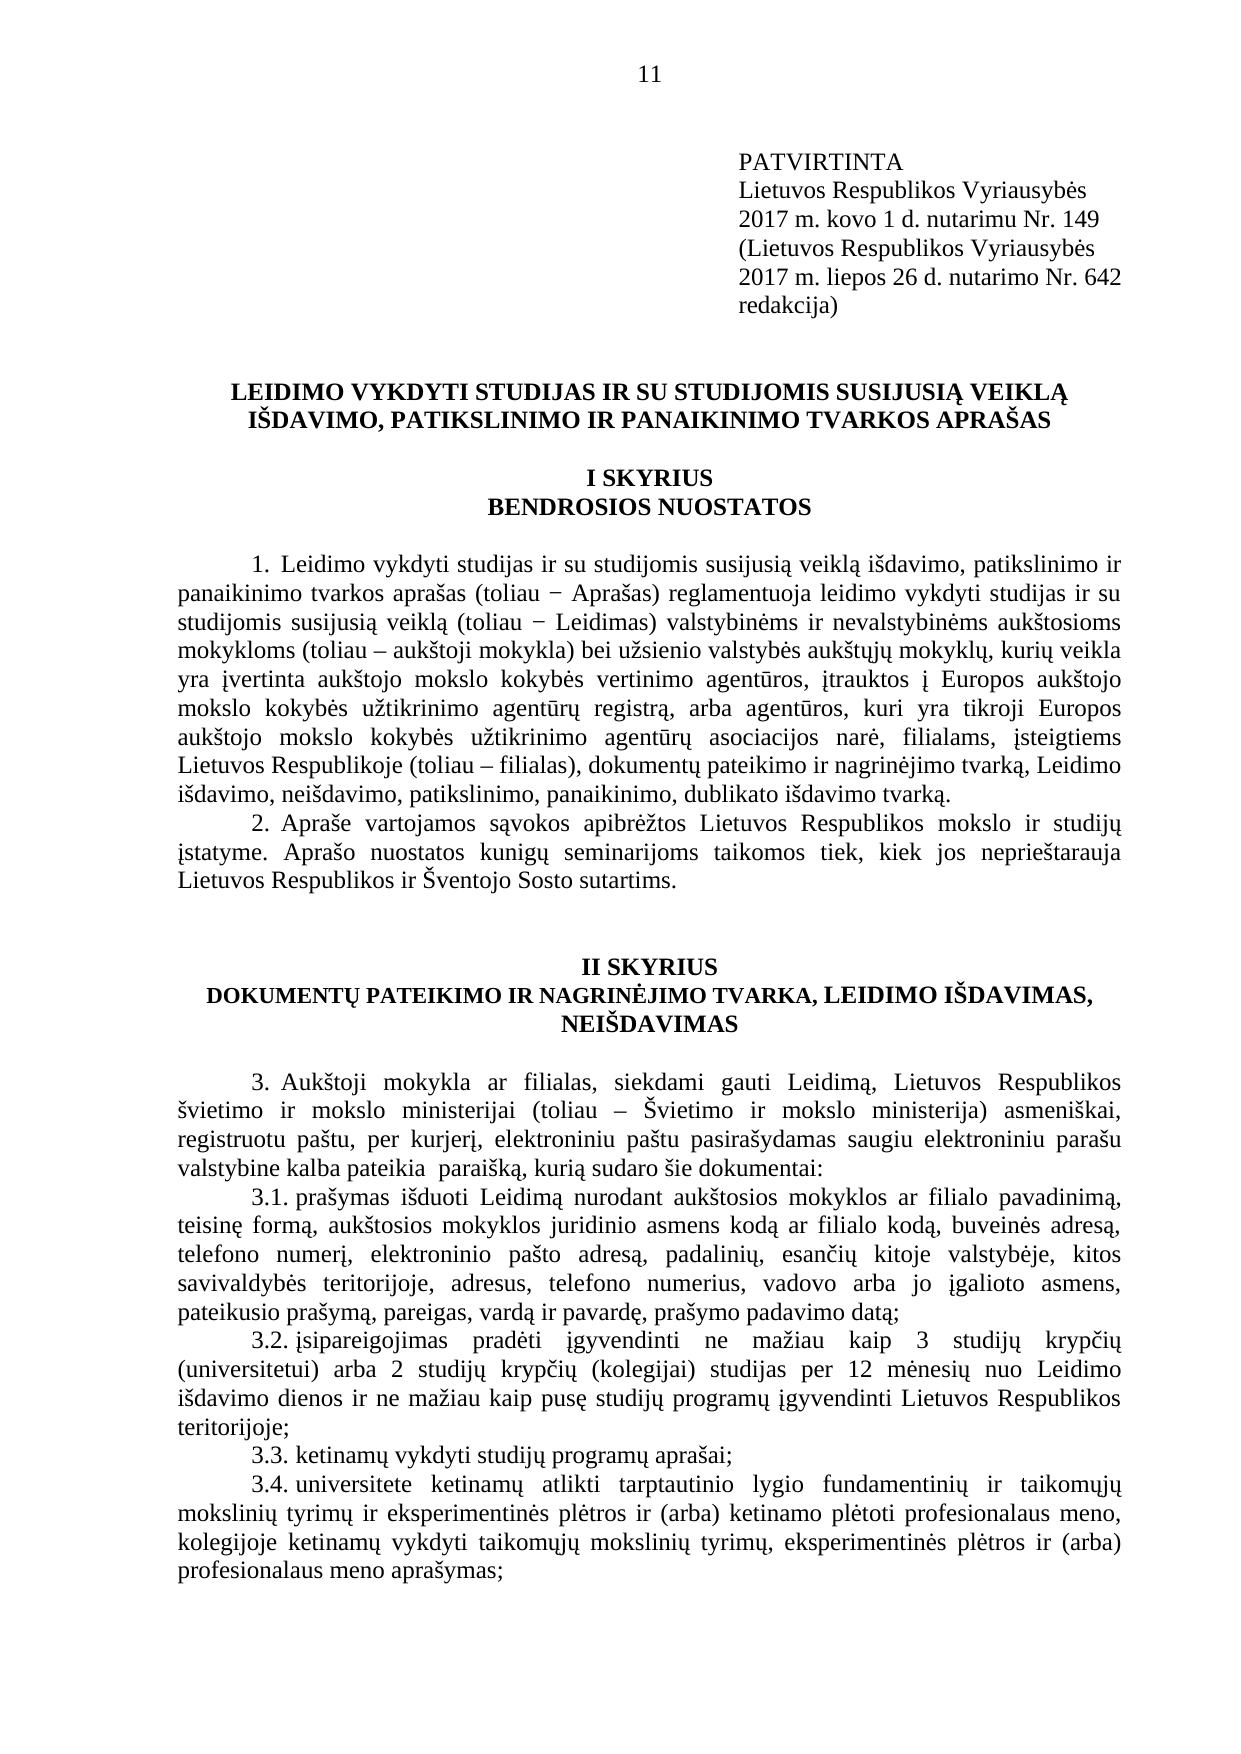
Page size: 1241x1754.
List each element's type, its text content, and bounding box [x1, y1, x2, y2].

text 2017 m. liepos 26 d. nutarimo Nr. 642 redakcija) [738, 262, 1122, 319]
text 3.4. universitete ketinamų atlikti tarptautinio lygio fundamentinių ir taikomųjų mokslinių tyrimų ir eksperimentinės plėtros ir (arba) ketinamo plėtoti profesionalaus meno, kolegijoje ketinamų vykdyti taikomųjų mokslinių tyrimų, eksperimentinės plėtros ir (arba) profesionalaus meno aprašymas; [177, 1469, 1122, 1584]
text BENDROSIOS NUOSTATOS [177, 492, 1122, 521]
text 2. Apraše vartojamos sąvokos apibrėžtos Lietuvos Respublikos mokslo ir studijų įstatyme. Aprašo nuostatos kunigų seminarijoms taikomos tiek, kiek jos neprieštarauja Lietuvos Respublikos ir Šventojo Sosto sutartims. [177, 808, 1122, 894]
text 1. Leidimo vykdyti studijas ir su studijomis susijusią veiklą išdavimo, patikslinimo ir panaikinimo tvarkos aprašas (toliau − Aprašas) reglamentuoja leidimo vykdyti studijas ir su studijomis susijusią veiklą (toliau − Leidimas) valstybinėms ir nevalstybinėms aukštosioms mokykloms (toliau – aukštoji mokykla) bei užsienio valstybės aukštųjų mokyklų, kurių veikla yra įvertinta aukštojo mokslo kokybės vertinimo agentūros, įtrauktos į Europos aukštojo mokslo kokybės užtikrinimo agentūrų registrą, arba agentūros, kuri yra tikroji Europos aukštojo mokslo kokybės užtikrinimo agentūrų asociacijos narė, filialams, įsteigtiems Lietuvos Respublikoje (toliau – filialas), dokumentų pateikimo ir nagrinėjimo tvarką, Leidimo išdavimo, neišdavimo, patikslinimo, panaikinimo, dublikato išdavimo tvarką. [177, 549, 1122, 808]
text II SKYRIUS [177, 952, 1122, 981]
text 3. Aukštoji mokykla ar filialas, siekdami gauti Leidimą, Lietuvos Respublikos švietimo ir mokslo ministerijai (toliau – Švietimo ir mokslo ministerija) asmeniškai, registruotu paštu, per kurjerį, elektroniniu paštu pasirašydamas saugiu elektroniniu parašu valstybine kalba pateikia paraišką, kurią sudaro šie dokumentai: [177, 1067, 1122, 1182]
text (Lietuvos Respublikos Vyriausybės [738, 233, 1122, 262]
text 3.2. įsipareigojimas pradėti įgyvendinti ne mažiau kaip 3 studijų krypčių (universitetui) arba 2 studijų krypčių (kolegijai) studijas per 12 mėnesių nuo Leidimo išdavimo dienos ir ne mažiau kaip pusę studijų programų įgyvendinti Lietuvos Respublikos teritorijoje; [177, 1326, 1122, 1441]
text I SKYRIUS [177, 463, 1122, 492]
text 3.1. prašymas išduoti Leidimą nurodant aukštosios mokyklos ar filialo pavadinimą, teisinę formą, aukštosios mokyklos juridinio asmens kodą ar filialo kodą, buveinės adresą, telefono numerį, elektroninio pašto adresą, padalinių, esančių kitoje valstybėje, kitos savivaldybės teritorijoje, adresus, telefono numerius, vadovo arba jo įgalioto asmens, pateikusio prašymą, pareigas, vardą ir pavardę, prašymo padavimo datą; [177, 1182, 1122, 1326]
text Lietuvos Respublikos Vyriausybės 2017 m. kovo 1 d. nutarimu Nr. 149 [738, 176, 1122, 233]
text Patvirtinta [738, 147, 1122, 176]
text LEIDIMO VYKDYTI STUDIJAS IR SU STUDIJOMIS SUSIJUSIĄ VEIKLĄ IŠDAVIMO, PATIKSLINIMO IR PANAIKINIMO TVARKOS APRAŠAS [177, 377, 1122, 434]
text 3.3. ketinamų vykdyti studijų programų aprašai; [177, 1441, 1122, 1469]
text DOKUMENTŲ PATEIKIMO IR NAGRINĖJIMO TVARKA, LEIDIMO IŠDAVIMAS, NEIŠDAVIMAS [177, 981, 1122, 1038]
